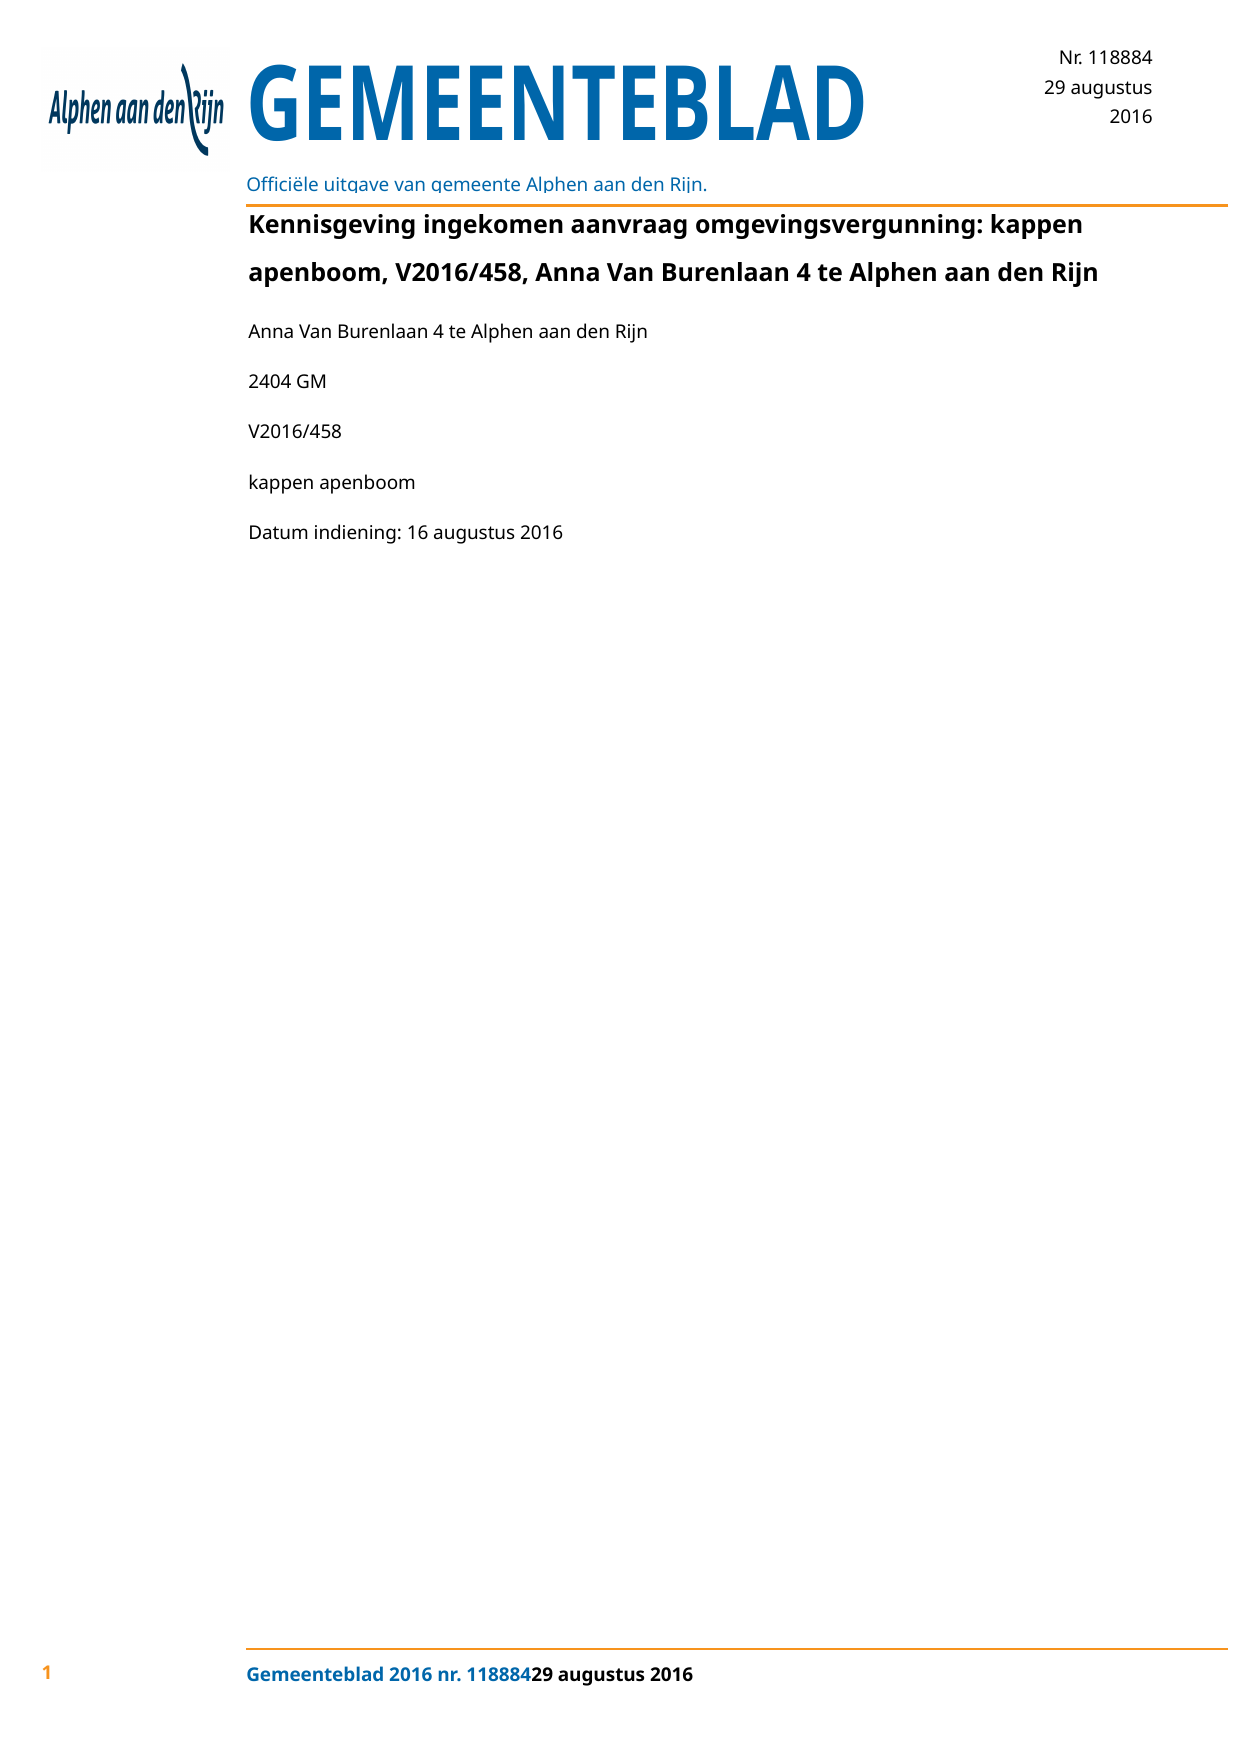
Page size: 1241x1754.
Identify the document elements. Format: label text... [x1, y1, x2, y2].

text V2016/458 [248, 419, 1152, 444]
picture [41, 47, 231, 172]
text Datum indiening: 16 augustus 2016 [248, 519, 1152, 545]
text 2404 GM [248, 368, 1152, 394]
text Kennisgeving ingekomen aanvraag omgevingsvergunning: kappen apenboom, V2016/458, Anna Van Burenlaan 4 te Alphen aan den Rijn [248, 207, 1152, 288]
text Anna Van Burenlaan 4 te Alphen aan den Rijn [248, 318, 1152, 344]
text kappen apenboom [248, 469, 1152, 495]
